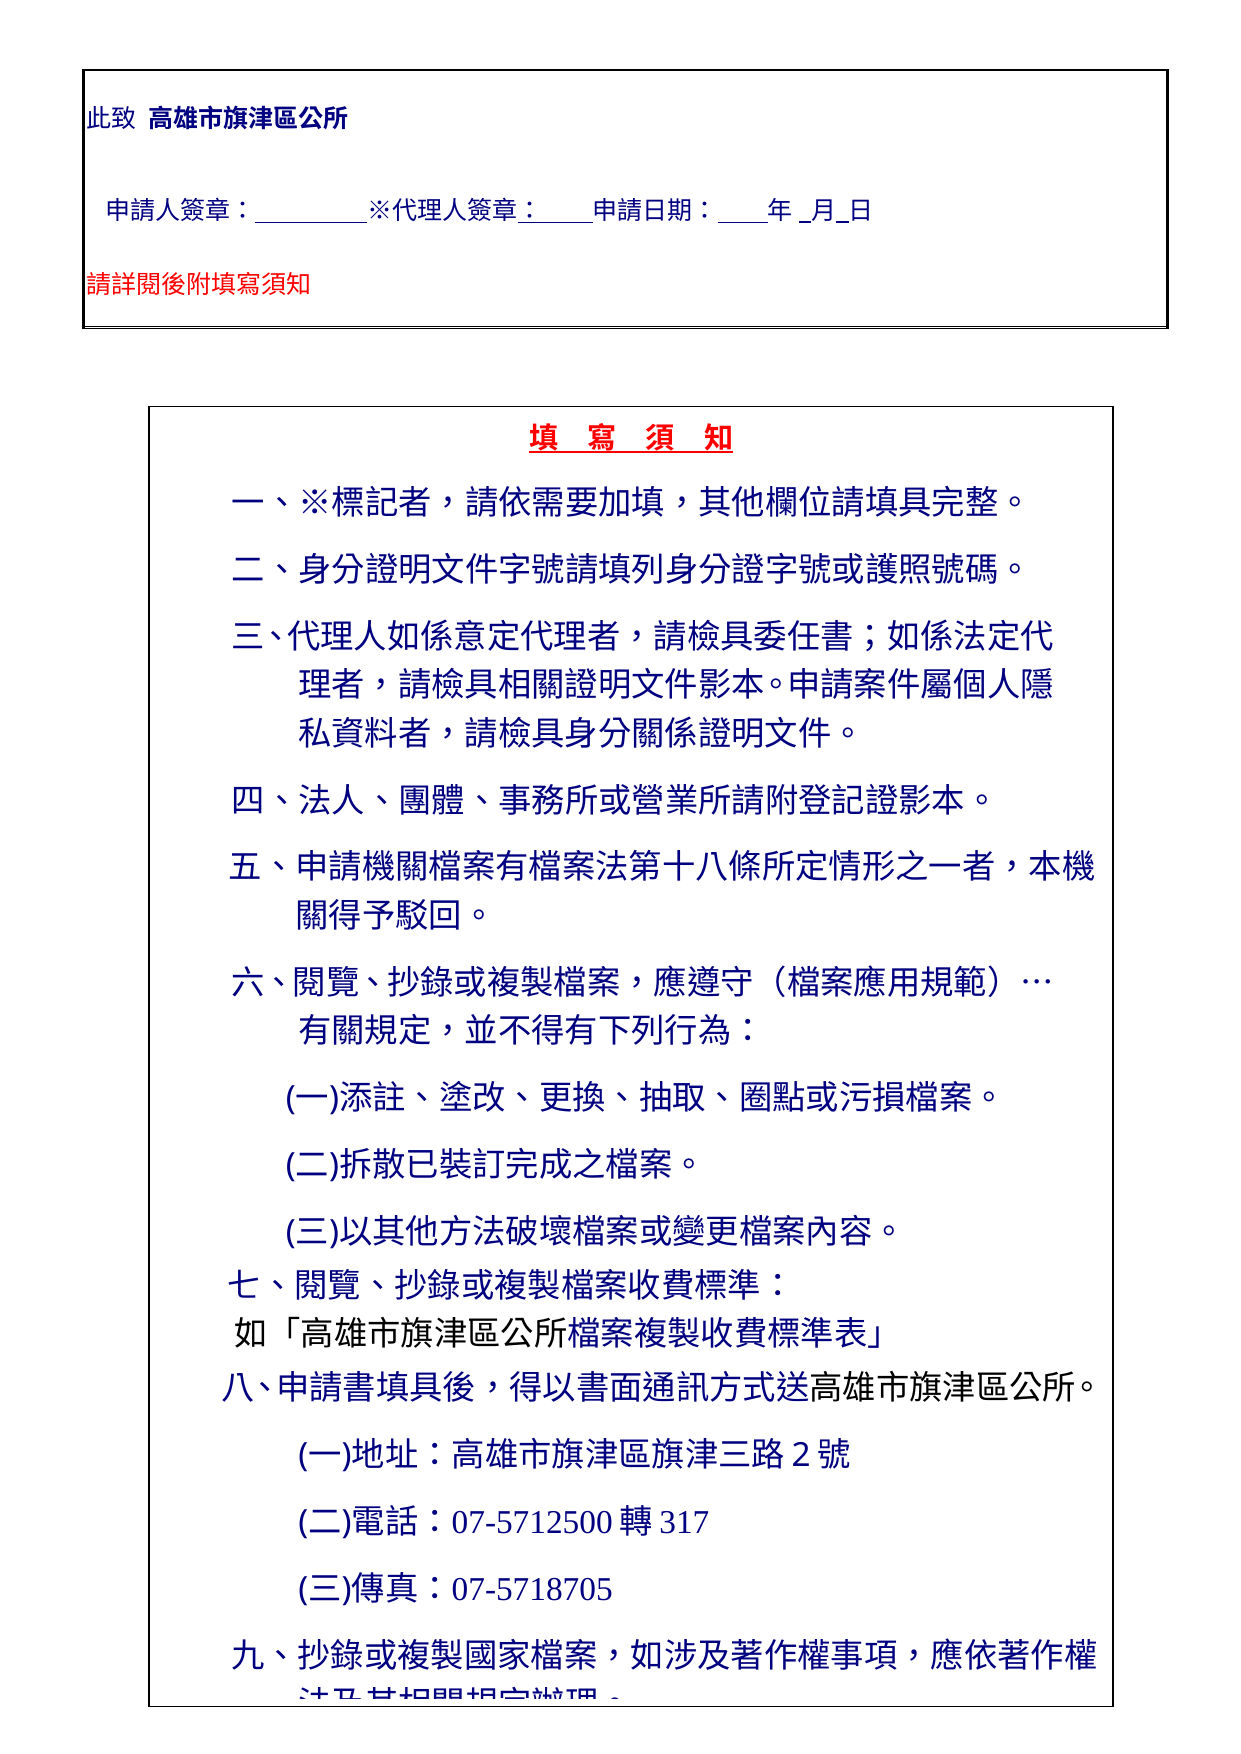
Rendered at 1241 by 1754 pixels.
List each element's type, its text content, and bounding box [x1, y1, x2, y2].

text (二)電話：07-5712500轉317 [165, 1494, 1097, 1543]
text (三)傳真：07-5718705 [165, 1562, 1097, 1610]
text (一)地址：高雄市旗津區旗津三路2號 [165, 1427, 1097, 1476]
text (三)以其他方法破壞檔案或變更檔案內容。 [252, 1205, 1097, 1253]
text 七、閱覽、抄錄或複製檔案收費標準： [228, 1259, 1097, 1307]
text 五、申請機關檔案有檔案法第十八條所定情形之一者，本機關得予駁回。 [228, 840, 1097, 937]
text 九、抄錄或複製國家檔案，如涉及著作權事項，應依著作權法及其相關規定辦理。 [231, 1629, 1097, 1698]
text 填 寫 須 知 [165, 415, 1097, 457]
text 如「高雄市旗津區公所檔案複製收費標準表」 [168, 1307, 1097, 1355]
text 四、法人、團體、事務所或營業所請附登記證影本。 [165, 773, 1097, 822]
text 三、代理人如係意定代理者，請檢具委任書；如係法定代理者，請檢具相關證明文件影本。申請案件屬個人隱私資料者，請檢具身分關係證明文件。 [231, 610, 1053, 754]
text 八、申請書填具後，得以書面通訊方式送高雄市旗津區公所。 [221, 1360, 1097, 1409]
text 六、閱覽、抄錄或複製檔案，應遵守（檔案應用規範）…有關規定，並不得有下列行為： [231, 956, 1053, 1052]
table_cell 此致 高雄市旗津區公所 申請人簽章： ※代理人簽章： 申請日期： 年 月 日 請詳閱後附填寫須知 [85, 71, 1166, 326]
text (二)拆散已裝訂完成之檔案。 [252, 1138, 1097, 1186]
text 一、※標記者，請依需要加填，其他欄位請填具完整。 [165, 476, 1097, 524]
text 二、身分證明文件字號請填列身分證字號或護照號碼。 [165, 543, 1097, 591]
text (一)添註、塗改、更換、抽取、圈點或污損檔案。 [252, 1071, 1097, 1119]
